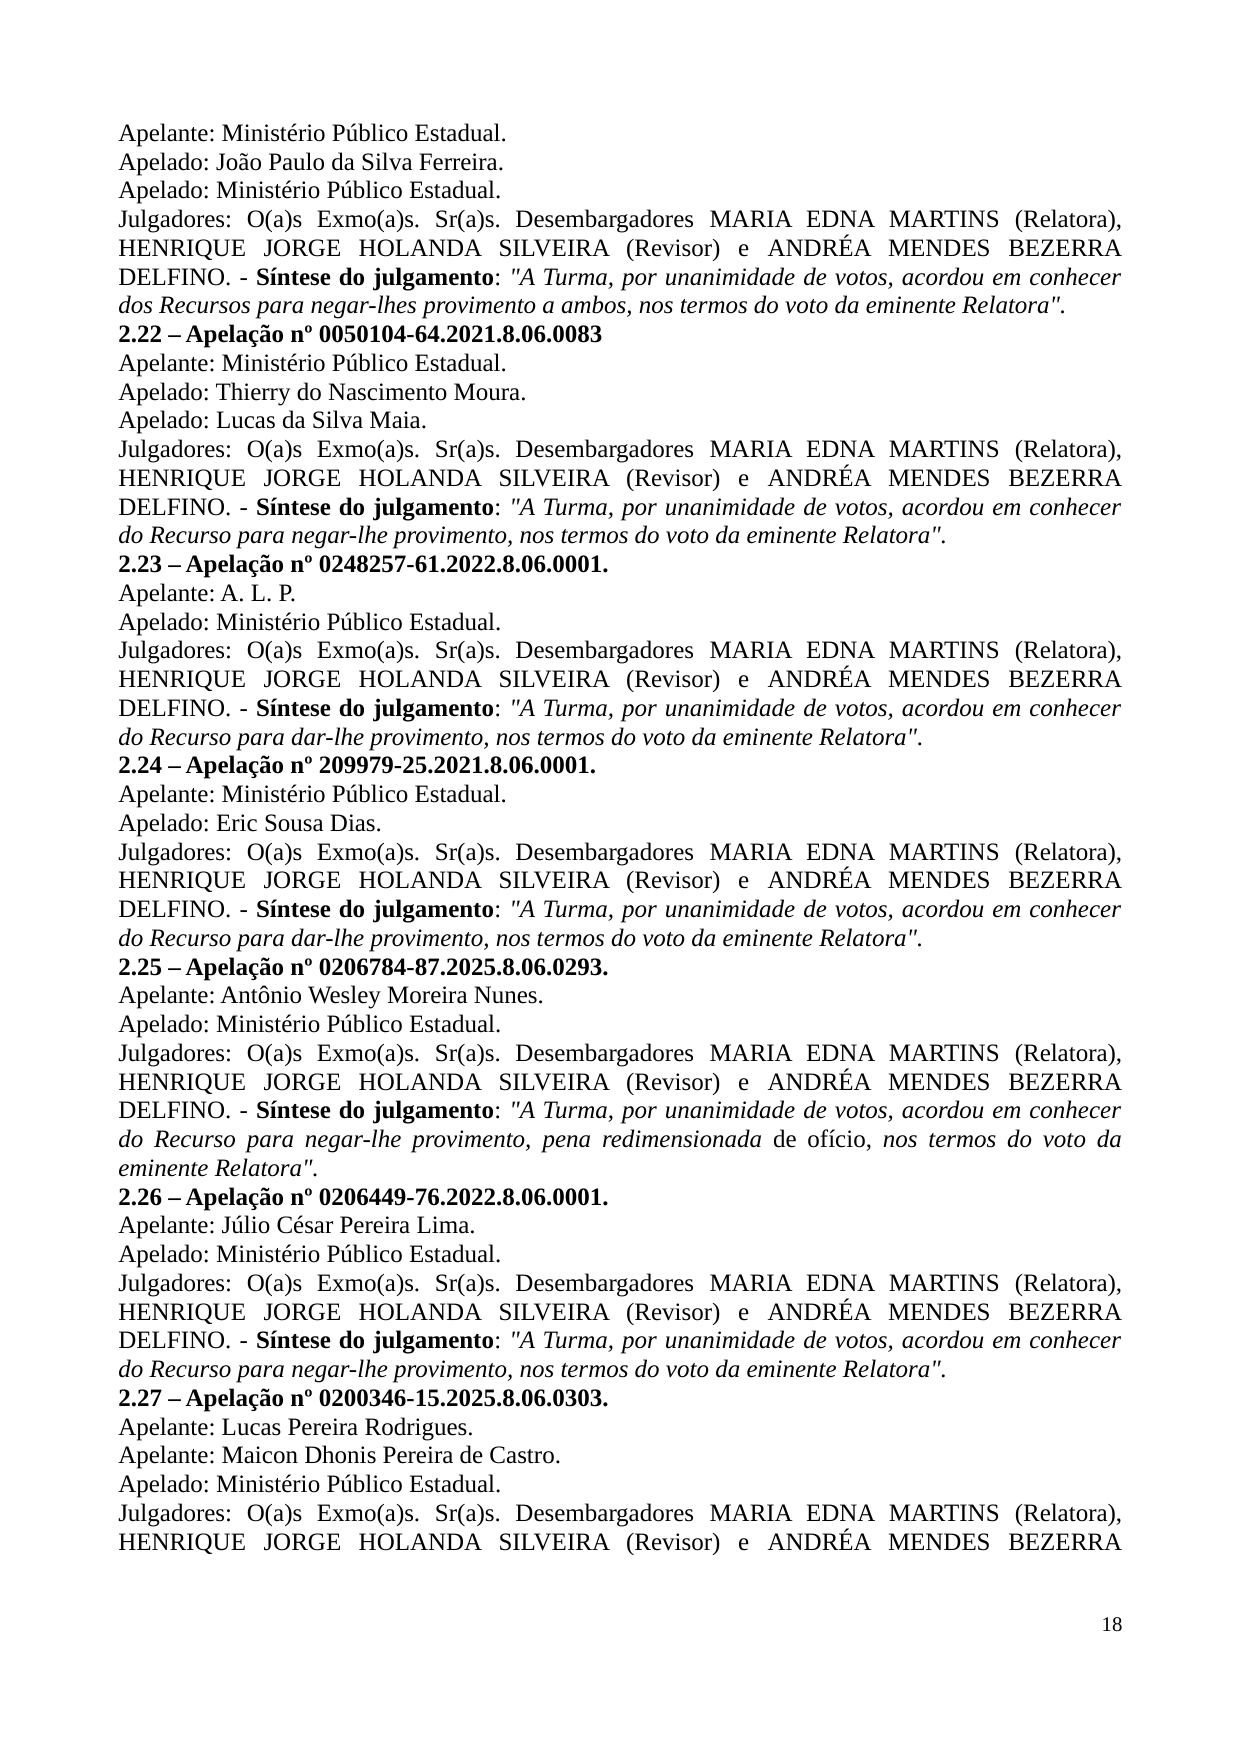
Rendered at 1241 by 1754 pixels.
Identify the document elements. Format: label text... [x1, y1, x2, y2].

text Apelado: João Paulo da Silva Ferreira. [118, 147, 1122, 176]
text Apelado: Eric Sousa Dias. [118, 808, 1122, 837]
text Apelado: Ministério Público Estadual. [118, 607, 1122, 636]
text Julgadores: O(a)s Exmo(a)s. Sr(a)s. Desembargadores MARIA EDNA MARTINS (Relatora), HENRIQUE JORGE HOLANDA SILVEIRA (Revisor) e ANDRÉA MENDES BEZERRA DELFINO. - Síntese do julgamento: "A Turma, por unanimidade de votos, acordou em conhecer do Recurso para negar-lhe provimento, nos termos do voto da eminente Relatora". [118, 434, 1122, 549]
text Apelado: Ministério Público Estadual. [118, 1009, 1122, 1038]
text Apelante: Antônio Wesley Moreira Nunes. [118, 981, 1122, 1009]
text Apelado: Lucas da Silva Maia. [118, 406, 1122, 434]
text Julgadores: O(a)s Exmo(a)s. Sr(a)s. Desembargadores MARIA EDNA MARTINS (Relatora), HENRIQUE JORGE HOLANDA SILVEIRA (Revisor) e ANDRÉA MENDES BEZERRA [118, 1498, 1122, 1556]
text Apelante: A. L. P. [118, 578, 1122, 607]
text 2.22 – Apelação nº 0050104-64.2021.8.06.0083 [118, 319, 1122, 348]
text Julgadores: O(a)s Exmo(a)s. Sr(a)s. Desembargadores MARIA EDNA MARTINS (Relatora), HENRIQUE JORGE HOLANDA SILVEIRA (Revisor) e ANDRÉA MENDES BEZERRA DELFINO. - Síntese do julgamento: "A Turma, por unanimidade de votos, acordou em conhecer do Recurso para negar-lhe provimento, nos termos do voto da eminente Relatora". [118, 1268, 1122, 1383]
text Julgadores: O(a)s Exmo(a)s. Sr(a)s. Desembargadores MARIA EDNA MARTINS (Relatora), HENRIQUE JORGE HOLANDA SILVEIRA (Revisor) e ANDRÉA MENDES BEZERRA DELFINO. - Síntese do julgamento: "A Turma, por unanimidade de votos, acordou em conhecer dos Recursos para negar-lhes provimento a ambos, nos termos do voto da eminente Relatora". [118, 204, 1122, 319]
text 2.25 – Apelação nº 0206784-87.2025.8.06.0293. [118, 952, 1122, 981]
text Apelado: Thierry do Nascimento Moura. [118, 377, 1122, 406]
text Apelante: Lucas Pereira Rodrigues. [118, 1412, 1122, 1441]
text Apelante: Ministério Público Estadual. [118, 348, 1122, 377]
text Apelado: Ministério Público Estadual. [118, 1239, 1122, 1268]
text Julgadores: O(a)s Exmo(a)s. Sr(a)s. Desembargadores MARIA EDNA MARTINS (Relatora), HENRIQUE JORGE HOLANDA SILVEIRA (Revisor) e ANDRÉA MENDES BEZERRA DELFINO. - Síntese do julgamento: "A Turma, por unanimidade de votos, acordou em conhecer do Recurso para dar-lhe provimento, nos termos do voto da eminente Relatora". [118, 636, 1122, 751]
text Apelado: Ministério Público Estadual. [118, 1469, 1122, 1498]
text Apelante: Ministério Público Estadual. [118, 118, 1122, 147]
text Apelado: Ministério Público Estadual. [118, 176, 1122, 204]
text 2.23 – Apelação nº 0248257-61.2022.8.06.0001. [118, 549, 1122, 578]
text 2.26 – Apelação nº 0206449-76.2022.8.06.0001. [118, 1182, 1122, 1211]
text 2.27 – Apelação nº 0200346-15.2025.8.06.0303. [118, 1383, 1122, 1412]
text Apelante: Maicon Dhonis Pereira de Castro. [118, 1441, 1122, 1469]
text Julgadores: O(a)s Exmo(a)s. Sr(a)s. Desembargadores MARIA EDNA MARTINS (Relatora), HENRIQUE JORGE HOLANDA SILVEIRA (Revisor) e ANDRÉA MENDES BEZERRA DELFINO. - Síntese do julgamento: "A Turma, por unanimidade de votos, acordou em conhecer do Recurso para negar-lhe provimento, pena redimensionada de ofício, nos termos do voto da eminente Relatora". [118, 1038, 1122, 1182]
text Apelante: Júlio César Pereira Lima. [118, 1211, 1122, 1239]
text Julgadores: O(a)s Exmo(a)s. Sr(a)s. Desembargadores MARIA EDNA MARTINS (Relatora), HENRIQUE JORGE HOLANDA SILVEIRA (Revisor) e ANDRÉA MENDES BEZERRA DELFINO. - Síntese do julgamento: "A Turma, por unanimidade de votos, acordou em conhecer do Recurso para dar-lhe provimento, nos termos do voto da eminente Relatora". [118, 837, 1122, 952]
text Apelante: Ministério Público Estadual. [118, 779, 1122, 808]
text 2.24 – Apelação nº 209979-25.2021.8.06.0001. [118, 751, 1122, 779]
